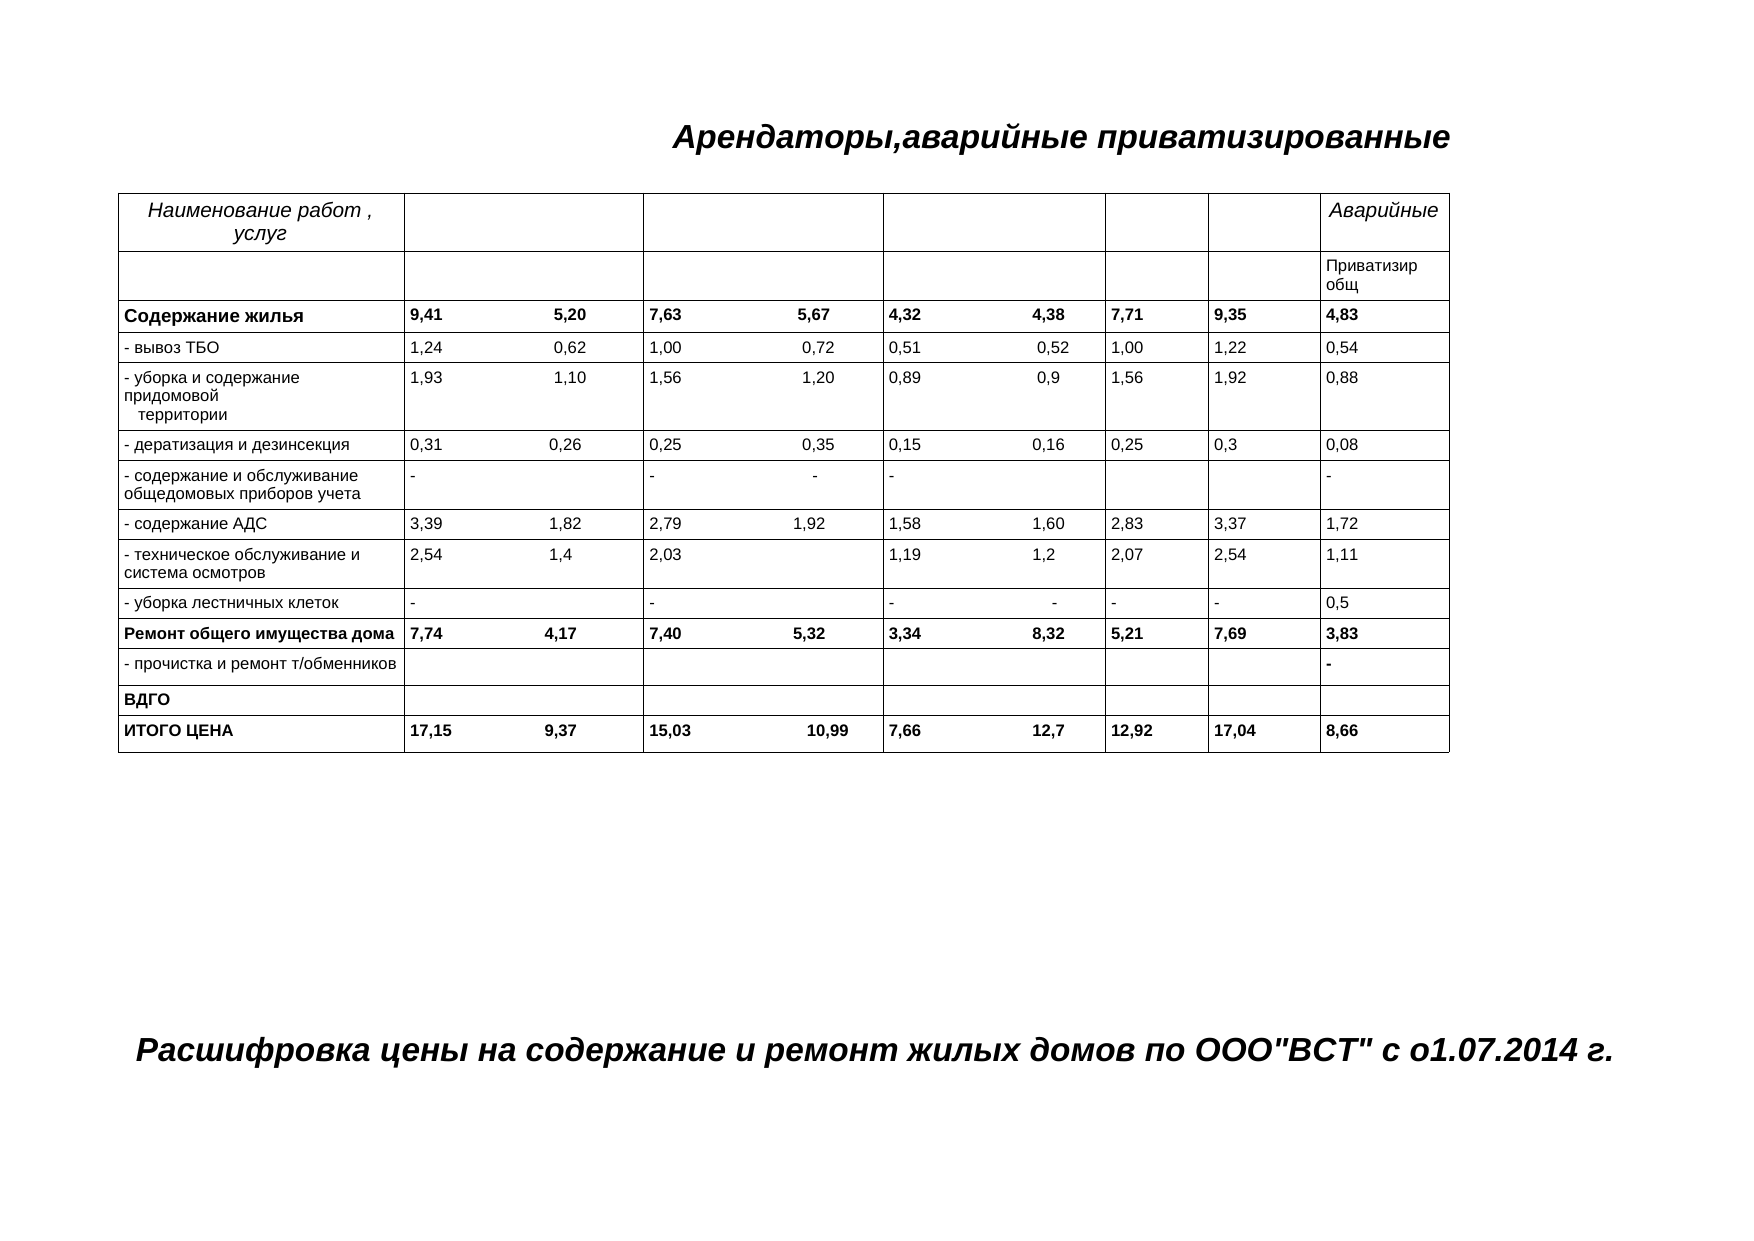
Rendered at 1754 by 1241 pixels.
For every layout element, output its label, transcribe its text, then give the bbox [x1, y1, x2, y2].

table_cell 7,40 5,32 [644, 619, 883, 648]
table_cell 0,54 [1321, 333, 1449, 362]
text Расшифровка цены на содержание и ремонт жилых домов по ООО"ВСТ" с о1.07.2014 г. [118, 1031, 1636, 1069]
table_cell [644, 649, 883, 685]
table_cell 2,54 1,4 [405, 540, 643, 588]
table_cell [884, 649, 1105, 685]
table_cell [884, 252, 1105, 299]
table_cell [1106, 649, 1208, 685]
table_cell ИТОГО ЦЕНА [119, 716, 404, 752]
table_cell 0,5 [1321, 589, 1449, 618]
table_cell - - [884, 589, 1105, 618]
table_cell 3,37 [1209, 510, 1320, 539]
table_cell 1,19 1,2 [884, 540, 1105, 588]
table_cell 2,83 [1106, 510, 1208, 539]
table_cell 0,88 [1321, 363, 1449, 430]
table_header [1106, 194, 1208, 251]
table_cell 9,41 5,20 [405, 301, 643, 332]
table_cell - дератизация и дезинсекция [119, 431, 404, 460]
table_cell 1,56 1,20 [644, 363, 883, 430]
table_cell - [1321, 461, 1449, 509]
table_cell - вывоз ТБО [119, 333, 404, 362]
table_cell 4,83 [1321, 301, 1449, 332]
table_cell - [1106, 589, 1208, 618]
table_cell 3,39 1,82 [405, 510, 643, 539]
table_cell [1321, 686, 1449, 715]
table_cell - уборка и содержание придомовой территории [119, 363, 404, 430]
table_cell [405, 252, 643, 299]
table_cell - содержание АДС [119, 510, 404, 539]
table_cell 12,92 [1106, 716, 1208, 752]
table_cell 1,24 0,62 [405, 333, 643, 362]
table_cell - - [644, 461, 883, 509]
table_cell 0,3 [1209, 431, 1320, 460]
table_cell 7,69 [1209, 619, 1320, 648]
table_cell - [405, 589, 643, 618]
table_cell 0,15 0,16 [884, 431, 1105, 460]
table_cell - прочистка и ремонт т/обменников [119, 649, 404, 685]
table_cell 1,22 [1209, 333, 1320, 362]
table_cell 3,83 [1321, 619, 1449, 648]
table_cell 17,04 [1209, 716, 1320, 752]
table_cell 0,25 [1106, 431, 1208, 460]
table_header Аварийные [1321, 194, 1449, 251]
table_cell [1106, 686, 1208, 715]
table_cell Содержание жилья [119, 301, 404, 332]
table_cell 15,03 10,99 [644, 716, 883, 752]
table_cell 1,92 [1209, 363, 1320, 430]
table_cell - [405, 461, 643, 509]
table_cell 1,93 1,10 [405, 363, 643, 430]
table_cell 1,56 [1106, 363, 1208, 430]
table_cell [1209, 461, 1320, 509]
table_cell 4,32 4,38 [884, 301, 1105, 332]
table_cell [1209, 252, 1320, 299]
table_cell 1,00 [1106, 333, 1208, 362]
table_cell 1,58 1,60 [884, 510, 1105, 539]
table_cell - [884, 461, 1105, 509]
table_cell ВДГО [119, 686, 404, 715]
table_cell 1,72 [1321, 510, 1449, 539]
table_cell 7,71 [1106, 301, 1208, 332]
table_cell [644, 252, 883, 299]
table_header [1209, 194, 1320, 251]
table_cell 8,66 [1321, 716, 1449, 752]
table_cell 7,66 12,7 [884, 716, 1105, 752]
table_cell 17,15 9,37 [405, 716, 643, 752]
table_header Наименование работ , услуг [119, 194, 404, 251]
table_cell 2,03 [644, 540, 883, 588]
table_cell [1209, 649, 1320, 685]
table_cell 1,00 0,72 [644, 333, 883, 362]
table_cell 0,51 0,52 [884, 333, 1105, 362]
table_header [884, 194, 1105, 251]
table_cell 5,21 [1106, 619, 1208, 648]
text Арендаторы,аварийные приватизированные [118, 118, 1636, 155]
table_cell - содержание и обслуживание общедомовых приборов учета [119, 461, 404, 509]
table_cell 2,07 [1106, 540, 1208, 588]
table_cell 3,34 8,32 [884, 619, 1105, 648]
table_cell - [644, 589, 883, 618]
table_cell - [1321, 649, 1449, 685]
table_cell [1209, 686, 1320, 715]
table_header [644, 194, 883, 251]
table_cell 1,11 [1321, 540, 1449, 588]
table_cell [405, 686, 643, 715]
table_cell 0,25 0,35 [644, 431, 883, 460]
table_cell 9,35 [1209, 301, 1320, 332]
table_cell 0,08 [1321, 431, 1449, 460]
table_cell - уборка лестничных клеток [119, 589, 404, 618]
table_cell [1106, 252, 1208, 299]
table_header [405, 194, 643, 251]
table_cell 2,79 1,92 [644, 510, 883, 539]
table_cell [1106, 461, 1208, 509]
table_cell - [1209, 589, 1320, 618]
table_cell 7,74 4,17 [405, 619, 643, 648]
table_cell Ремонт общего имущества дома [119, 619, 404, 648]
table_cell 0,89 0,9 [884, 363, 1105, 430]
table_cell Приватизир общ [1321, 252, 1449, 299]
table_cell 0,31 0,26 [405, 431, 643, 460]
table_cell 7,63 5,67 [644, 301, 883, 332]
table_cell [405, 649, 643, 685]
table_cell [644, 686, 883, 715]
table_cell 2,54 [1209, 540, 1320, 588]
table_cell [884, 686, 1105, 715]
table_cell [119, 252, 404, 299]
table_cell - техническое обслуживание и система осмотров [119, 540, 404, 588]
